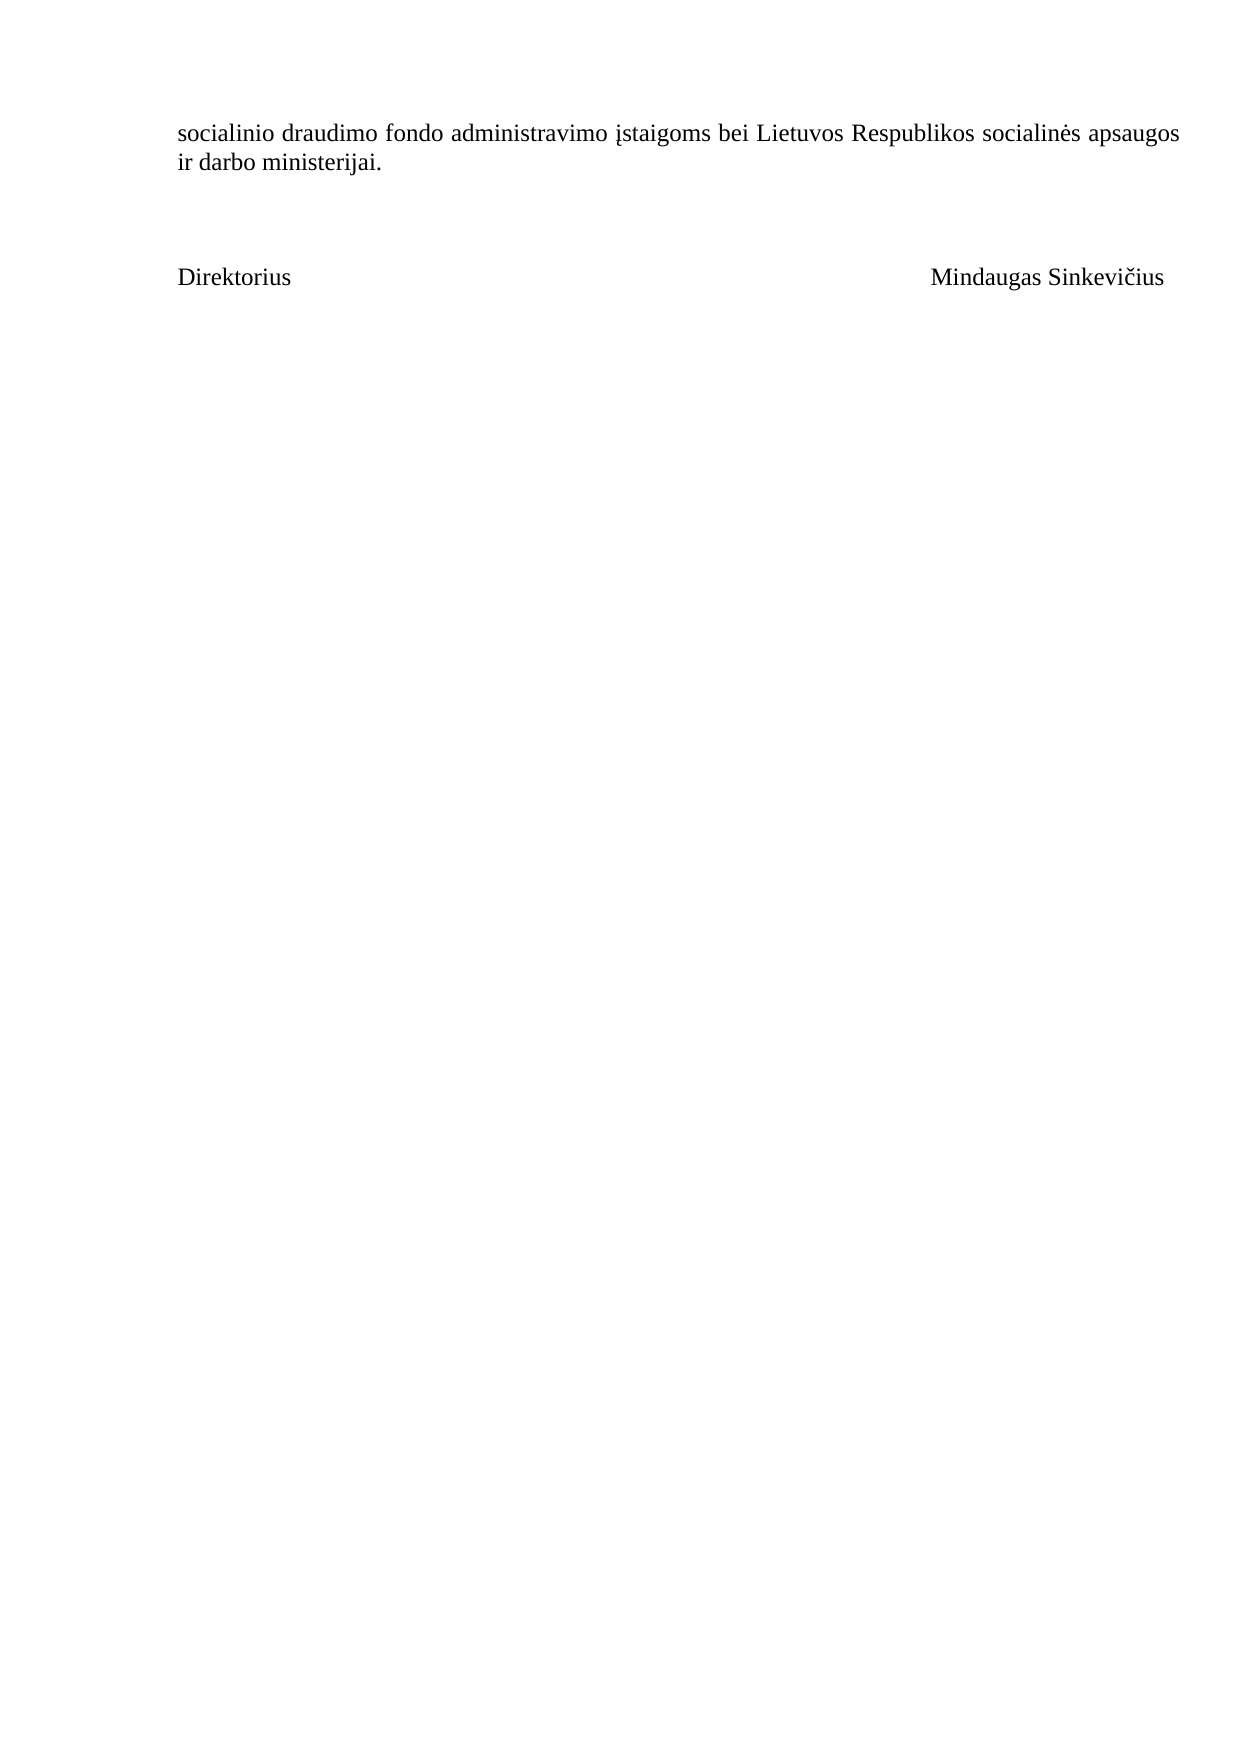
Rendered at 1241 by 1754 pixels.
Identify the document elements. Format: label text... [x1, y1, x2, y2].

text socialinio draudimo fondo administravimo įstaigoms bei Lietuvos Respublikos socialinės apsaugos ir darbo ministerijai. [177, 118, 1181, 176]
text Direktorius Mindaugas Sinkevičius [177, 262, 1181, 291]
